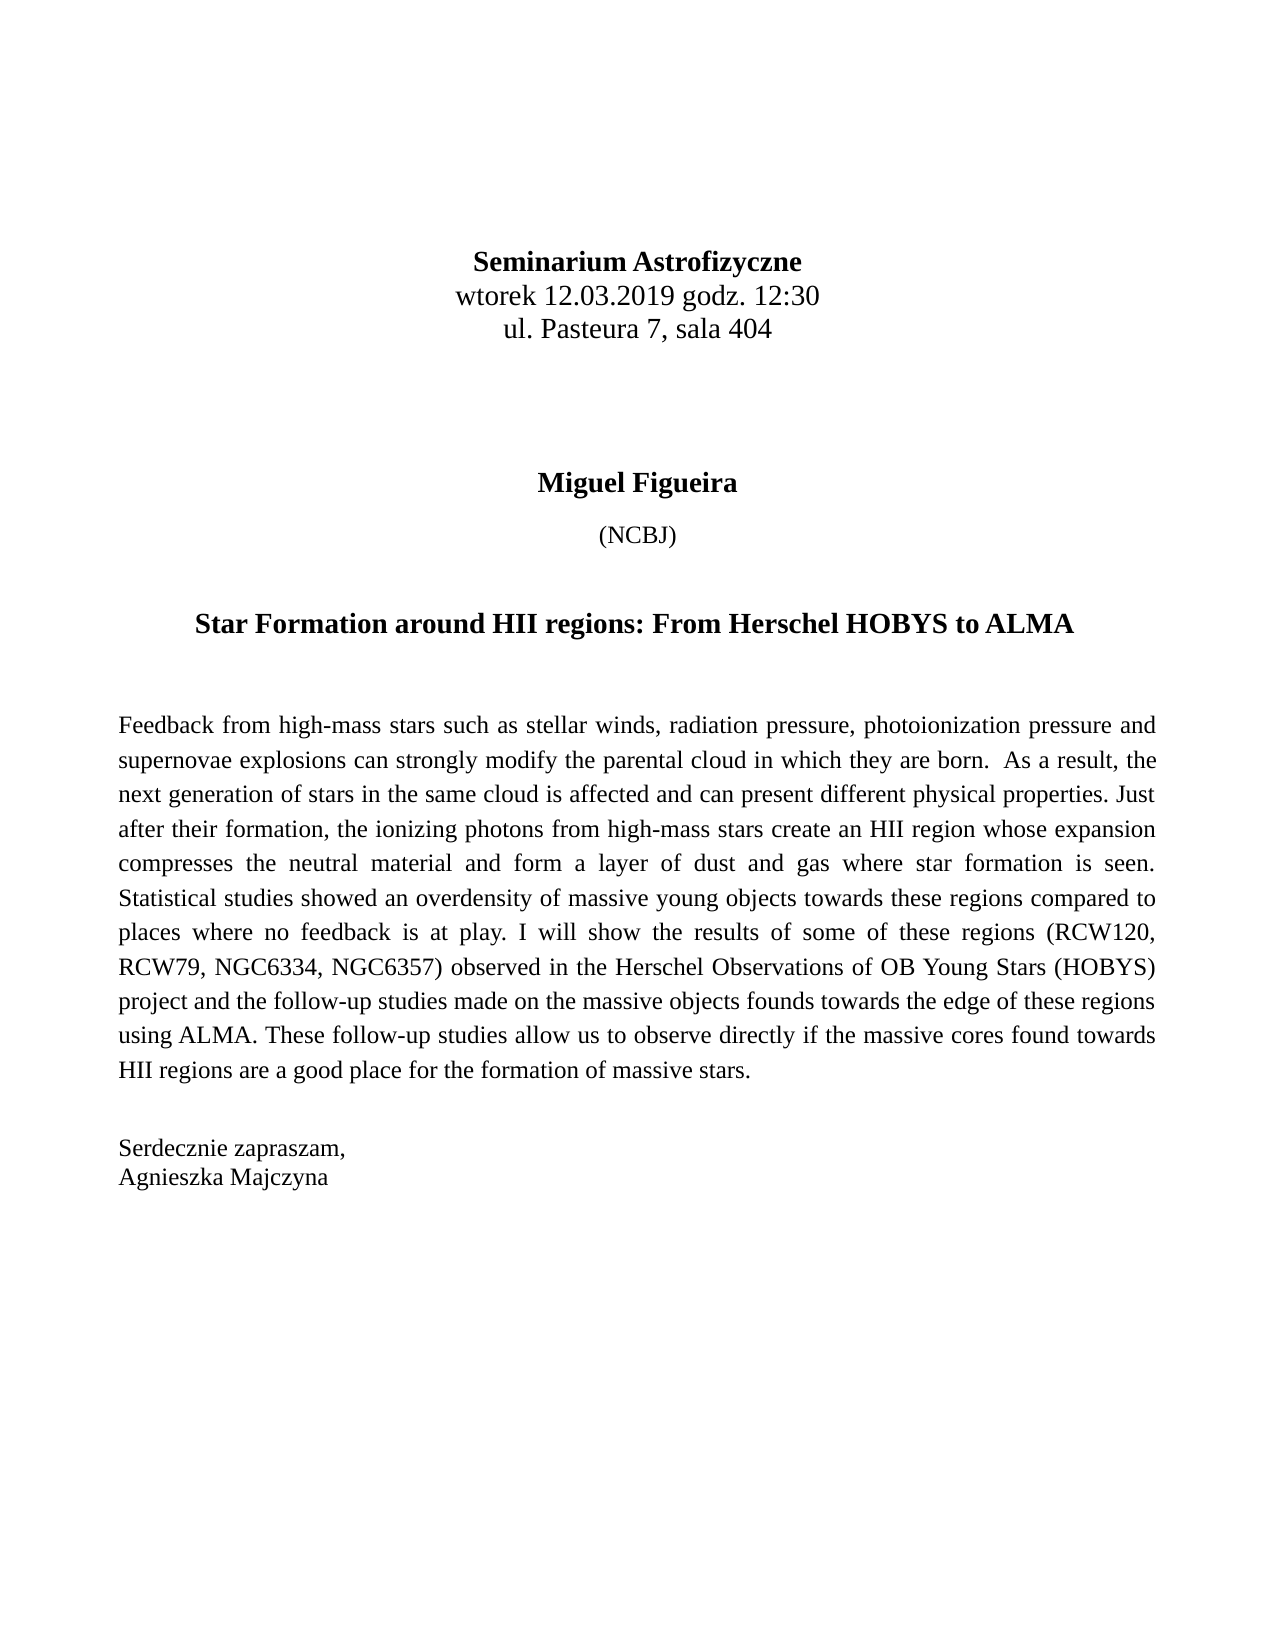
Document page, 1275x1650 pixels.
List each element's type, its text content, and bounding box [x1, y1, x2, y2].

text Star Formation around HII regions: From Herschel HOBYS to ALMA [118, 606, 1157, 640]
text Feedback from high-mass stars such as stellar winds, radiation pressure, photoionization pressure and supernovae explosions can strongly modify the parental cloud in which they are born. As a result, the next generation of stars in the same cloud is affected and can present different physical properties. Just after their formation, the ionizing photons from high-mass stars create an HII region whose expansion compresses the neutral material and form a layer of dust and gas where star formation is seen. Statistical studies showed an overdensity of massive young objects towards these regions compared to places where no feedback is at play. I will show the results of some of these regions (RCW120, RCW79, NGC6334, NGC6357) observed in the Herschel Observations of OB Young Stars (HOBYS) project and the follow-up studies made on the massive objects founds towards the edge of these regions using ALMA. These follow-up studies allow us to observe directly if the massive cores found towards HII regions are a good place for the formation of massive stars. [118, 710, 1157, 1084]
text Agnieszka Majczyna [118, 1162, 1157, 1190]
text Seminarium Astrofizyczne wtorek 12.03.2019 godz. 12:30 ul. Pasteura 7, sala 404 [118, 244, 1157, 345]
text (NCBJ) [118, 520, 1157, 549]
text Miguel Figueira [118, 465, 1157, 499]
text Serdecznie zapraszam, [118, 1133, 1157, 1162]
